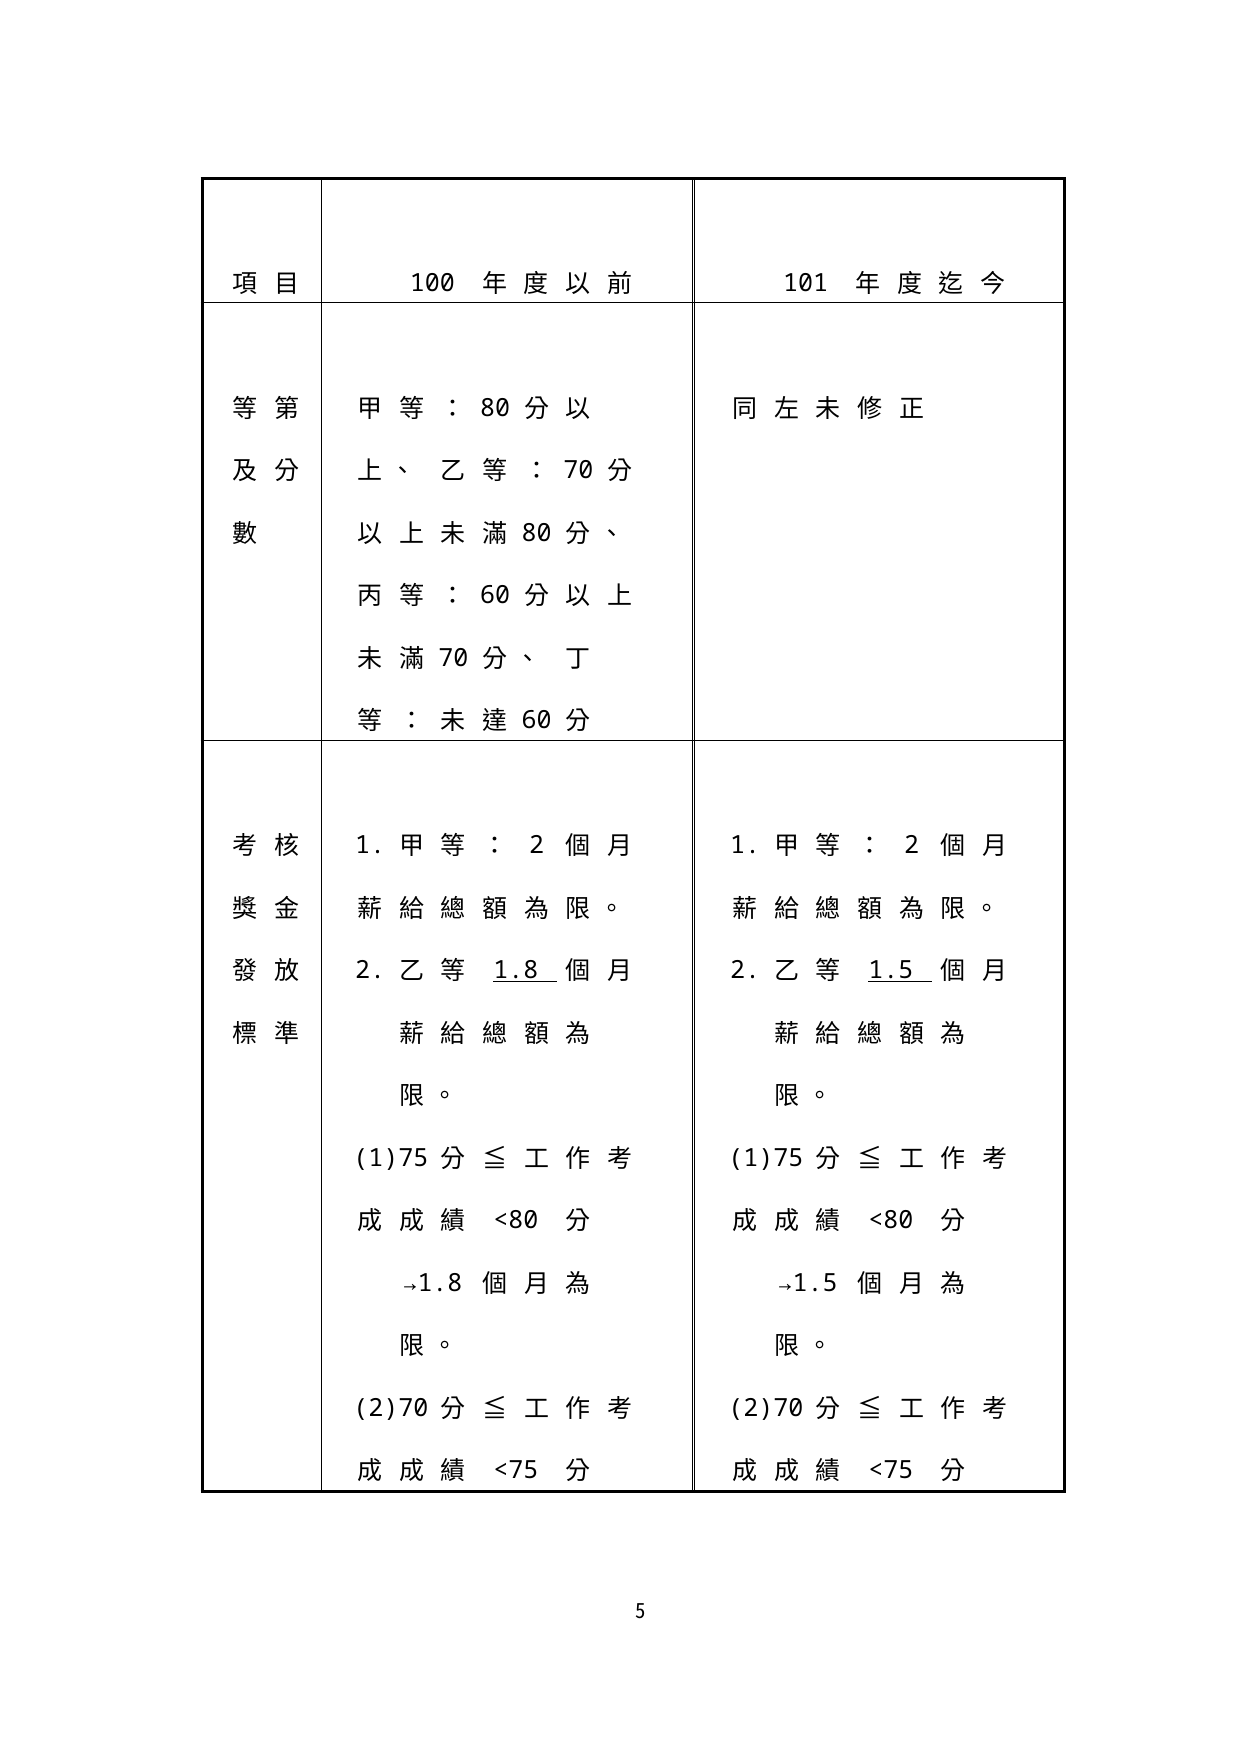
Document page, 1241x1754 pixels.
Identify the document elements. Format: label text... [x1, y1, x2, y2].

table_cell 等第及分數 [204, 303, 321, 740]
table_cell 同左未修正 [695, 303, 1063, 740]
table_cell 1.甲等：2個月薪給總額為限。 2.乙等1.8個月薪給總額為限。 (1)75分≦工作考成成績<80分 →1.8個月為限。 (2)70分≦工作考成成績<75分 [322, 741, 692, 1490]
table_cell 1.甲等：2個月薪給總額為限。 2.乙等1.5個月薪給總額為限。 (1)75分≦工作考成成績<80分 →1.5個月為限。 (2)70分≦工作考成成績<75分 [695, 741, 1063, 1490]
table_header 100年度以前 [322, 180, 692, 302]
table_header 101年度迄今 [695, 180, 1063, 302]
table_cell 考核獎金發放標準 [204, 741, 321, 1490]
table_header 項目 [204, 180, 321, 302]
table_cell 甲等：80分以上、乙等：70分以上未滿80分、丙等：60分以上未滿70分、丁等：未達60分 [322, 303, 692, 740]
